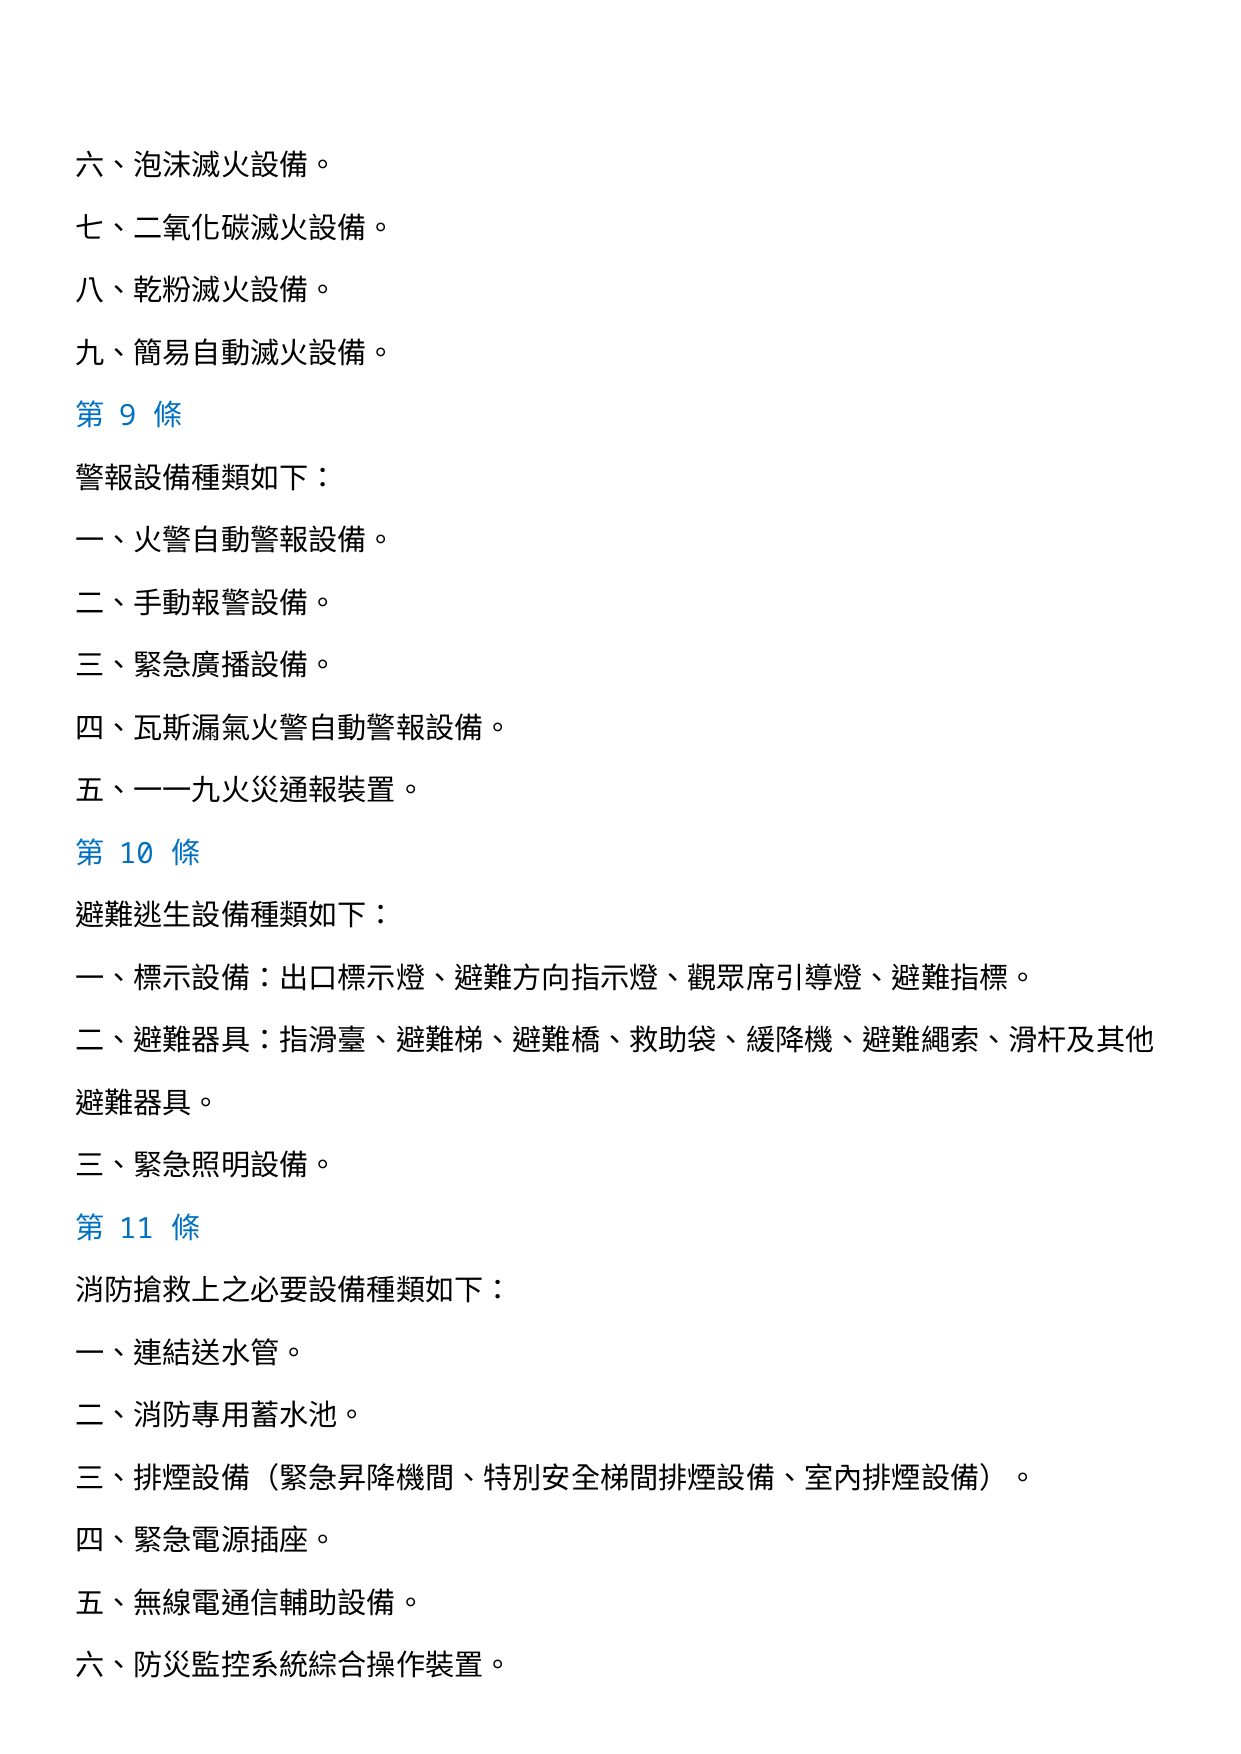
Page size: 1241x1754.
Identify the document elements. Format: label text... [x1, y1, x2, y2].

text 七、二氧化碳滅火設備。 [75, 184, 1165, 246]
text 三、緊急照明設備。 [75, 1121, 1165, 1184]
text 二、避難器具：指滑臺、避難梯、避難橋、救助袋、緩降機、避難繩索、滑杆及其他避難器具。 [75, 996, 1165, 1121]
text 避難逃生設備種類如下： [75, 871, 1165, 934]
text 第 10 條 [75, 809, 1165, 871]
text 第 9 條 [75, 371, 1165, 434]
text 四、瓦斯漏氣火警自動警報設備。 [75, 684, 1165, 746]
text 五、一一九火災通報裝置。 [75, 746, 1165, 809]
text 第 11 條 [75, 1184, 1165, 1246]
text 一、連結送水管。 [75, 1309, 1165, 1371]
text 警報設備種類如下： [75, 434, 1165, 496]
text 四、緊急電源插座。 [75, 1496, 1165, 1559]
text 六、泡沫滅火設備。 [75, 121, 1165, 184]
text 八、乾粉滅火設備。 [75, 246, 1165, 309]
text 一、火警自動警報設備。 [75, 496, 1165, 559]
text 五、無線電通信輔助設備。 [75, 1559, 1165, 1621]
text 二、手動報警設備。 [75, 559, 1165, 621]
text 三、緊急廣播設備。 [75, 621, 1165, 684]
text 一、標示設備：出口標示燈、避難方向指示燈、觀眾席引導燈、避難指標。 [75, 934, 1165, 996]
text 消防搶救上之必要設備種類如下： [75, 1246, 1165, 1309]
text 九、簡易自動滅火設備。 [75, 309, 1165, 371]
text 二、消防專用蓄水池。 [75, 1371, 1165, 1434]
text 六、防災監控系統綜合操作裝置。 [75, 1621, 1165, 1684]
text 三、排煙設備（緊急昇降機間、特別安全梯間排煙設備、室內排煙設備）。 [75, 1434, 1165, 1496]
